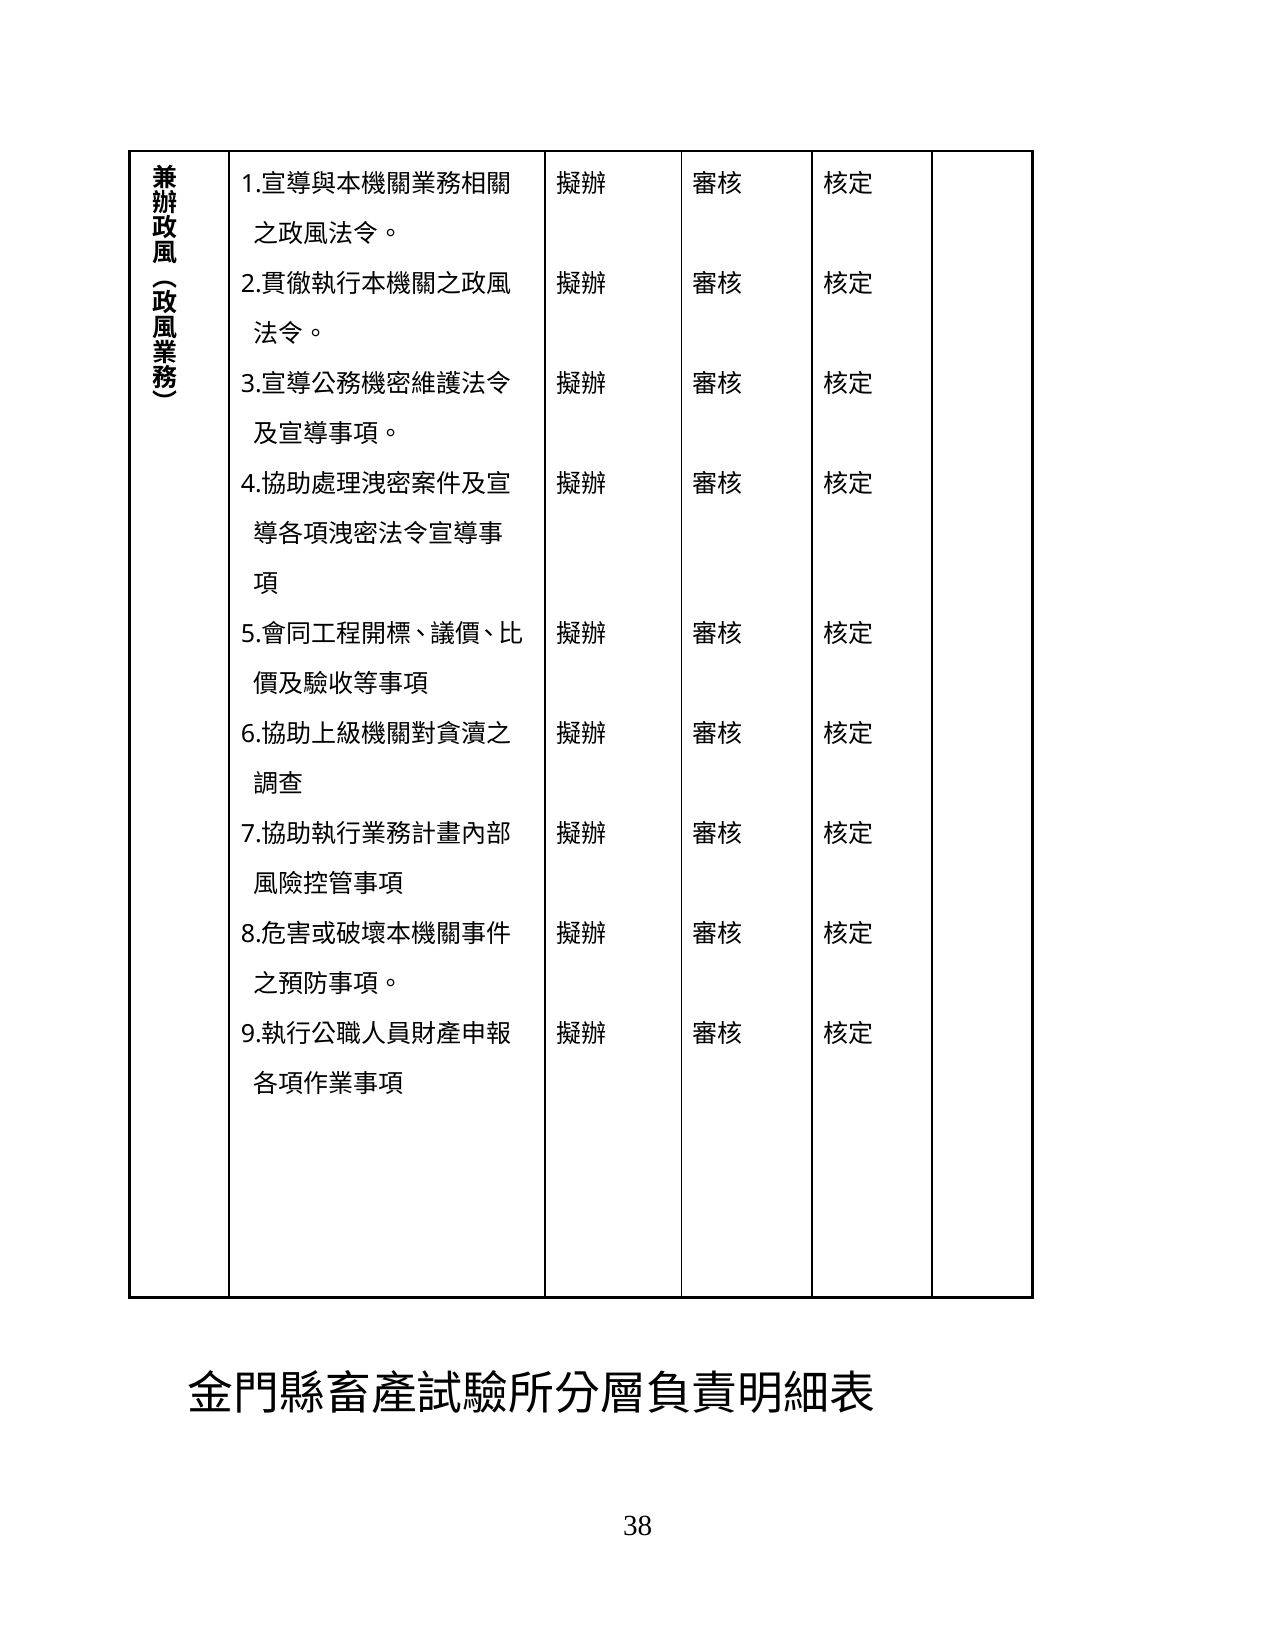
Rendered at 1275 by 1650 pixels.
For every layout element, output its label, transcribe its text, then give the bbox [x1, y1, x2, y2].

table_cell 擬辦 擬辦 擬辦 擬辦 擬辦 擬辦 擬辦 擬辦 擬辦 [546, 152, 681, 1296]
table_cell 1.宣導與本機關業務相關 之政風法令。 2.貫徹執行本機關之政風 法令。 3.宣導公務機密維護法令 及宣導事項。 4.協助處理洩密案件及宣 導各項洩密法令宣導事 項 5.會同工程開標、議價、比 價及驗收等事項 6.協助上級機關對貪瀆之 調查 7.協助執行業務計畫內部 風險控管事項 8.危害或破壞本機關事件 之預防事項。 9.執行公職人員財產申報 各項作業事項 [230, 152, 544, 1296]
table_cell 兼辦政風（政風業務） [131, 152, 228, 1296]
table_cell 審核 審核 審核 審核 審核 審核 審核 審核 審核 [682, 152, 811, 1296]
table_cell 核定 核定 核定 核定 核定 核定 核定 核定 核定 [813, 152, 931, 1296]
table_cell [933, 152, 1031, 1296]
text 金門縣畜產試驗所分層負責明細表 [187, 1357, 1087, 1423]
